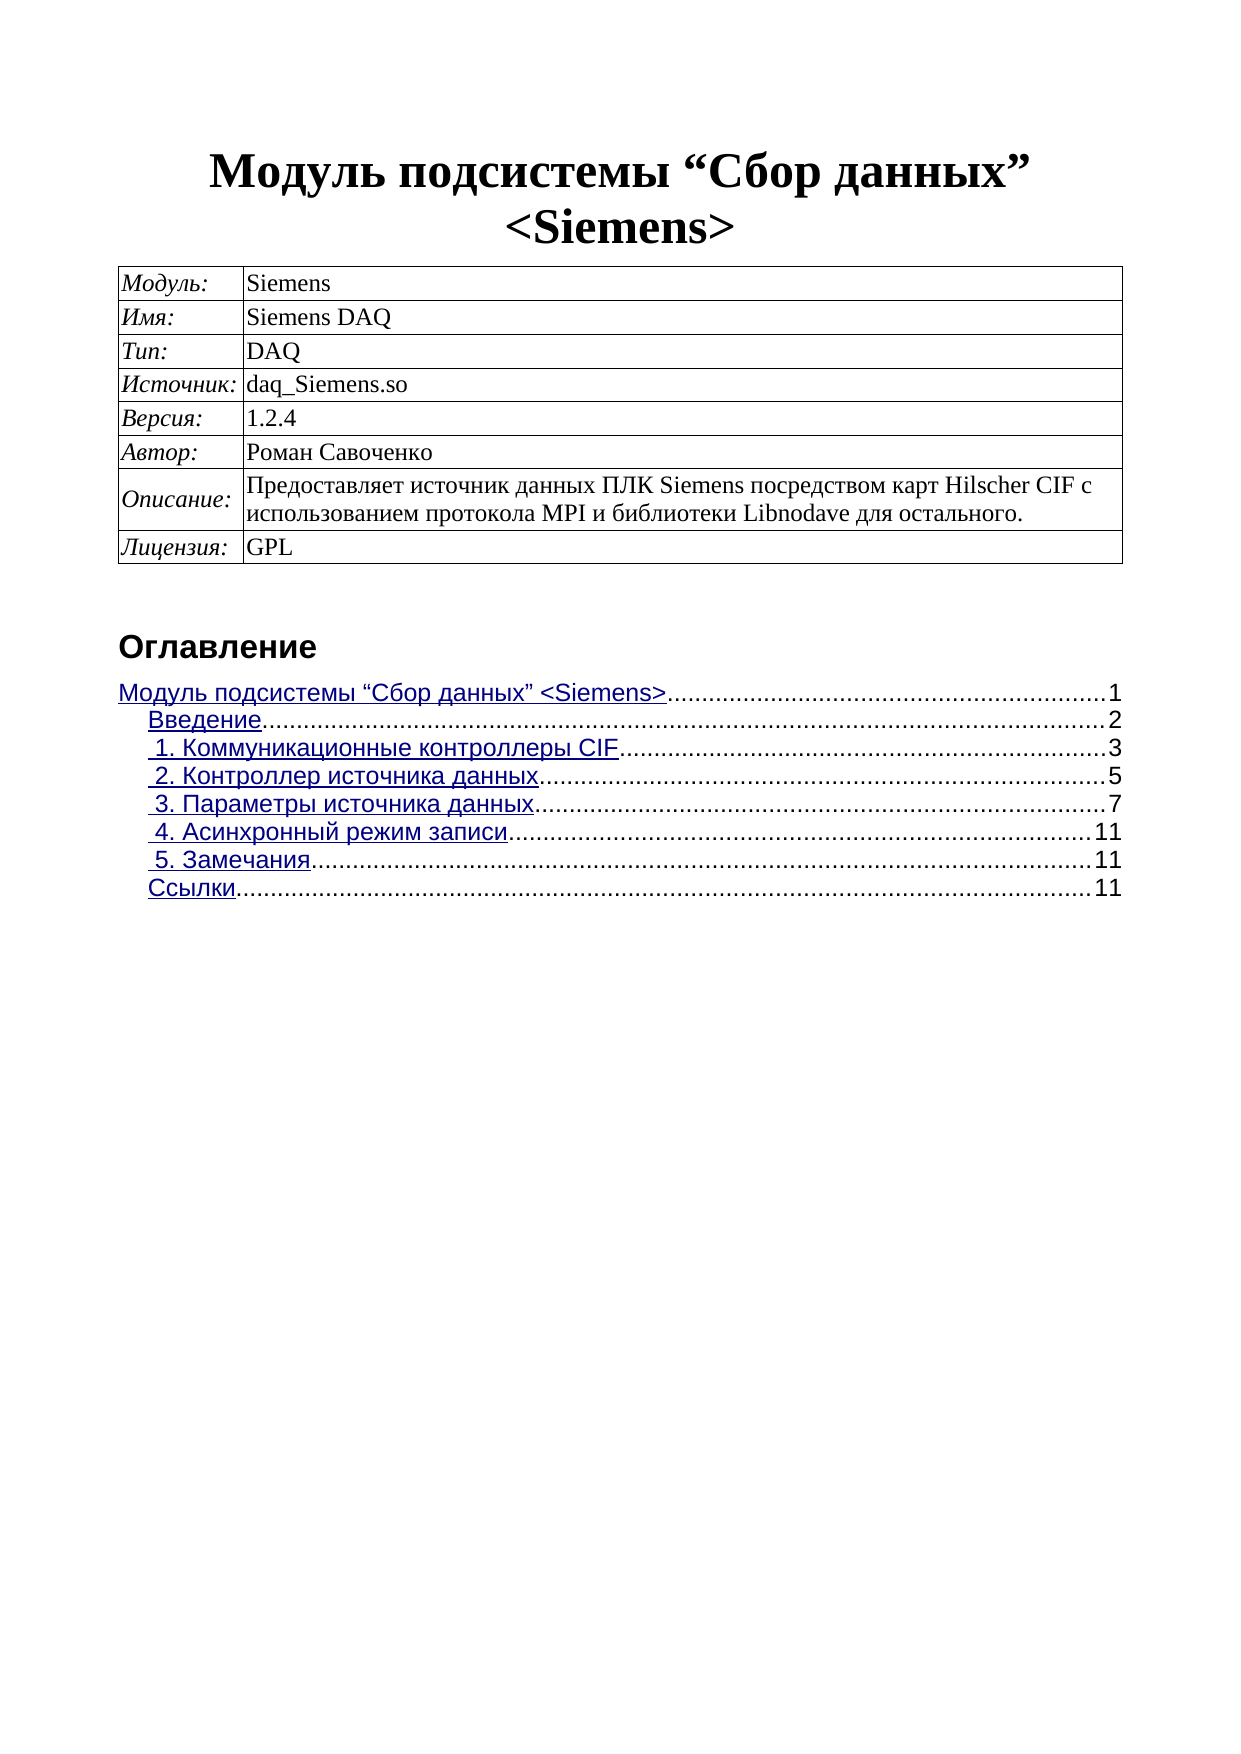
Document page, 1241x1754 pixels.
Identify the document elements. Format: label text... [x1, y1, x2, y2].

text 5. Замечания 11 [148, 846, 1122, 874]
table_header Siemens [244, 267, 1122, 300]
table_cell Источник: [119, 369, 243, 401]
text 1. Коммуникационные контроллеры CIF 3 [148, 734, 1122, 762]
table_cell Версия: [119, 402, 243, 435]
table_cell GPL [244, 531, 1122, 563]
table_cell Предоставляет источник данных ПЛК Siemens посредством карт Hilscher CIF с использованием протокола MPI и библиотеки Libnodave для остального. [244, 469, 1122, 530]
table_cell daq_Siemens.so [244, 369, 1122, 401]
table_cell DAQ [244, 335, 1122, 367]
text 2. Контроллер источника данных 5 [148, 762, 1122, 790]
table_cell 1.2.4 [244, 402, 1122, 435]
text 3. Параметры источника данных 7 [148, 790, 1122, 818]
text Введение 2 [148, 706, 1122, 734]
text Модуль подсистемы “Сбор данных” <Siemens> 1 [118, 678, 1122, 706]
table_cell Имя: [119, 301, 243, 334]
table_cell Тип: [119, 335, 243, 367]
subtitle Оглавление [118, 629, 1122, 666]
table_cell Описание: [119, 469, 243, 530]
table_cell Siemens DAQ [244, 301, 1122, 334]
table_cell Роман Савоченко [244, 436, 1122, 468]
text Ссылки 11 [148, 874, 1122, 902]
subtitle Модуль подсистемы “Сбор данных” <Siemens> [118, 143, 1122, 254]
text 4. Асинхронный режим записи 11 [148, 818, 1122, 846]
table_header Модуль: [119, 267, 243, 300]
table_cell Лицензия: [119, 531, 243, 563]
table_cell Автор: [119, 436, 243, 468]
